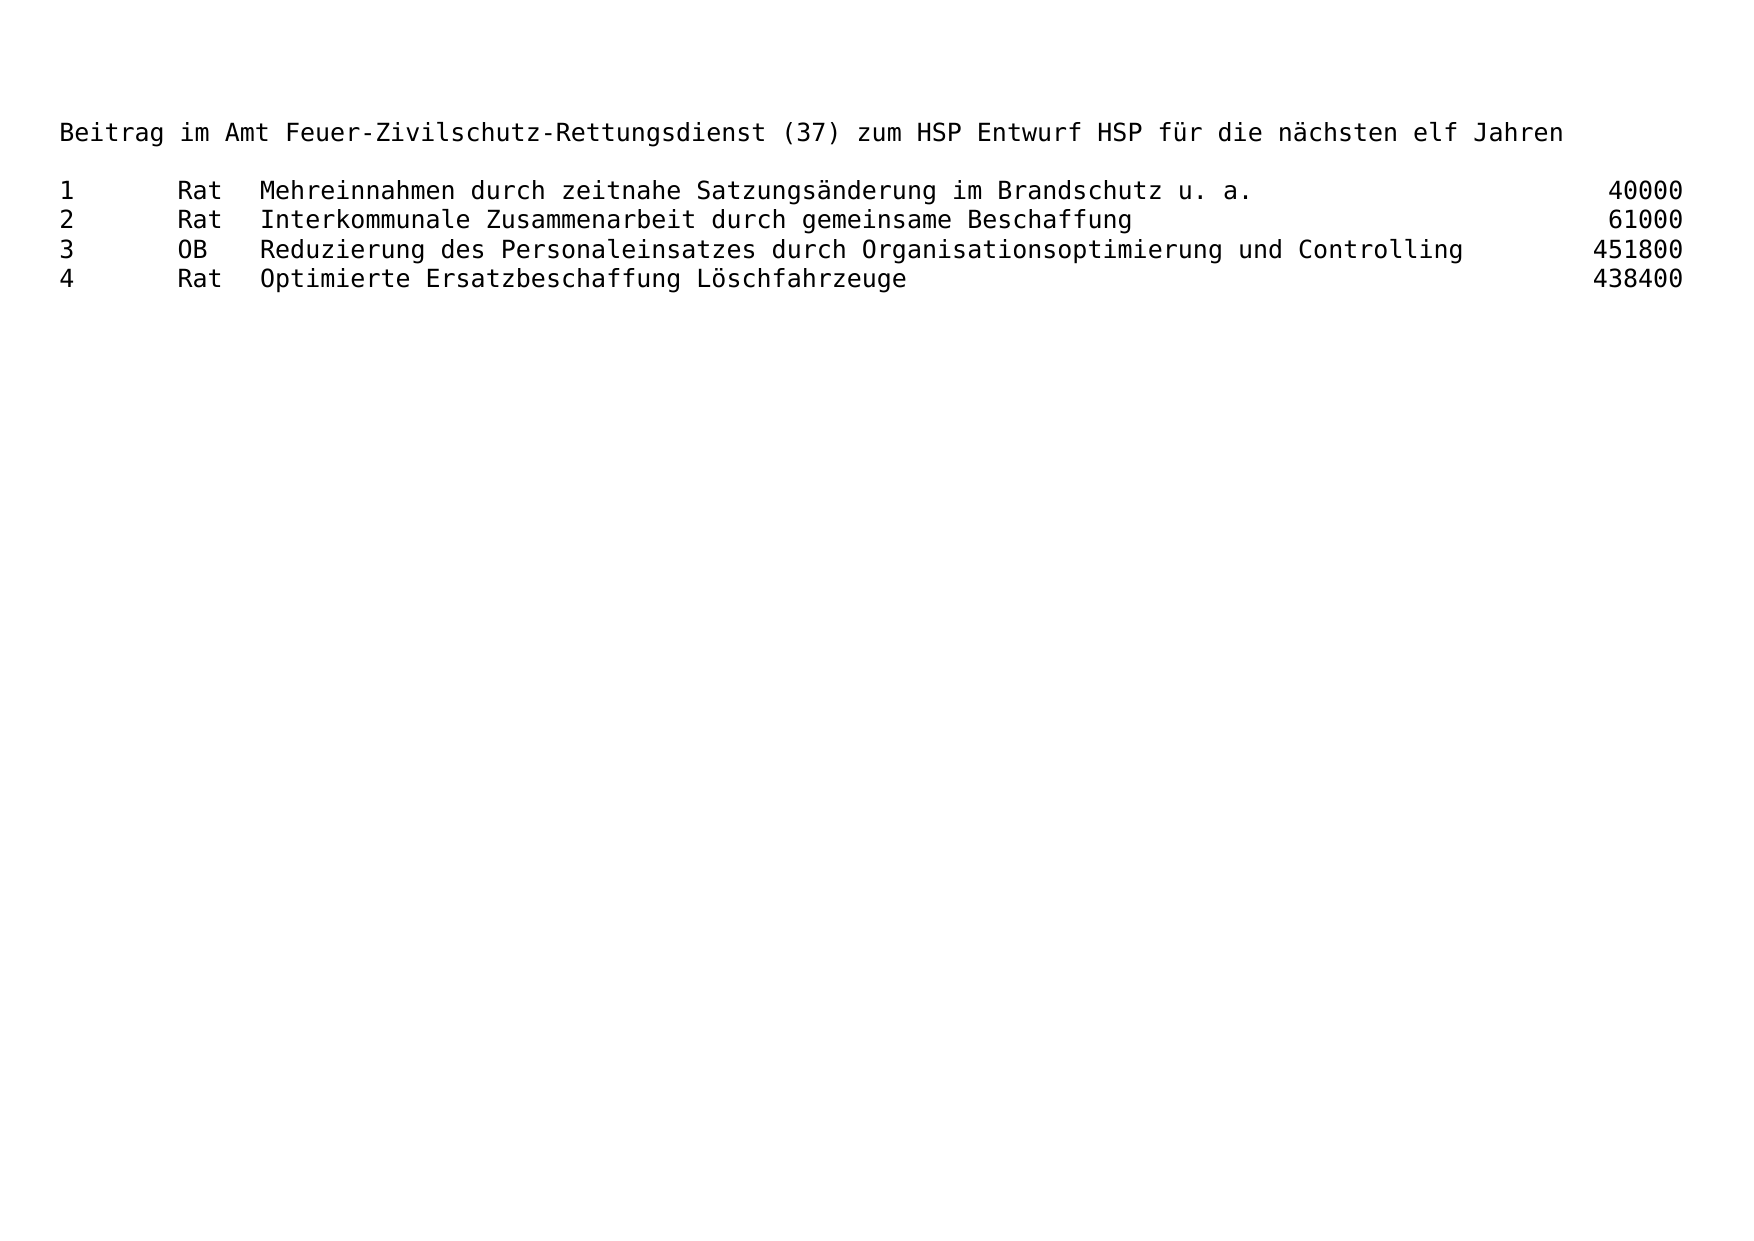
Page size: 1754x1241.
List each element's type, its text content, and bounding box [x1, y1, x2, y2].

text 4 Rat Optimierte Ersatzbeschaffung Löschfahrzeuge 438400 [59, 264, 1695, 293]
text 1 Rat Mehreinnahmen durch zeitnahe Satzungsänderung im Brandschutz u. a. 40000 [59, 176, 1695, 206]
text 3 OB Reduzierung des Personaleinsatzes durch Organisationsoptimierung und Controlling 451800 [59, 235, 1695, 264]
text Beitrag im Amt Feuer-Zivilschutz-Rettungsdienst (37) zum HSP Entwurf HSP für die nächsten elf Jahren [59, 118, 1695, 147]
text 2 Rat Interkommunale Zusammenarbeit durch gemeinsame Beschaffung 61000 [59, 206, 1695, 235]
